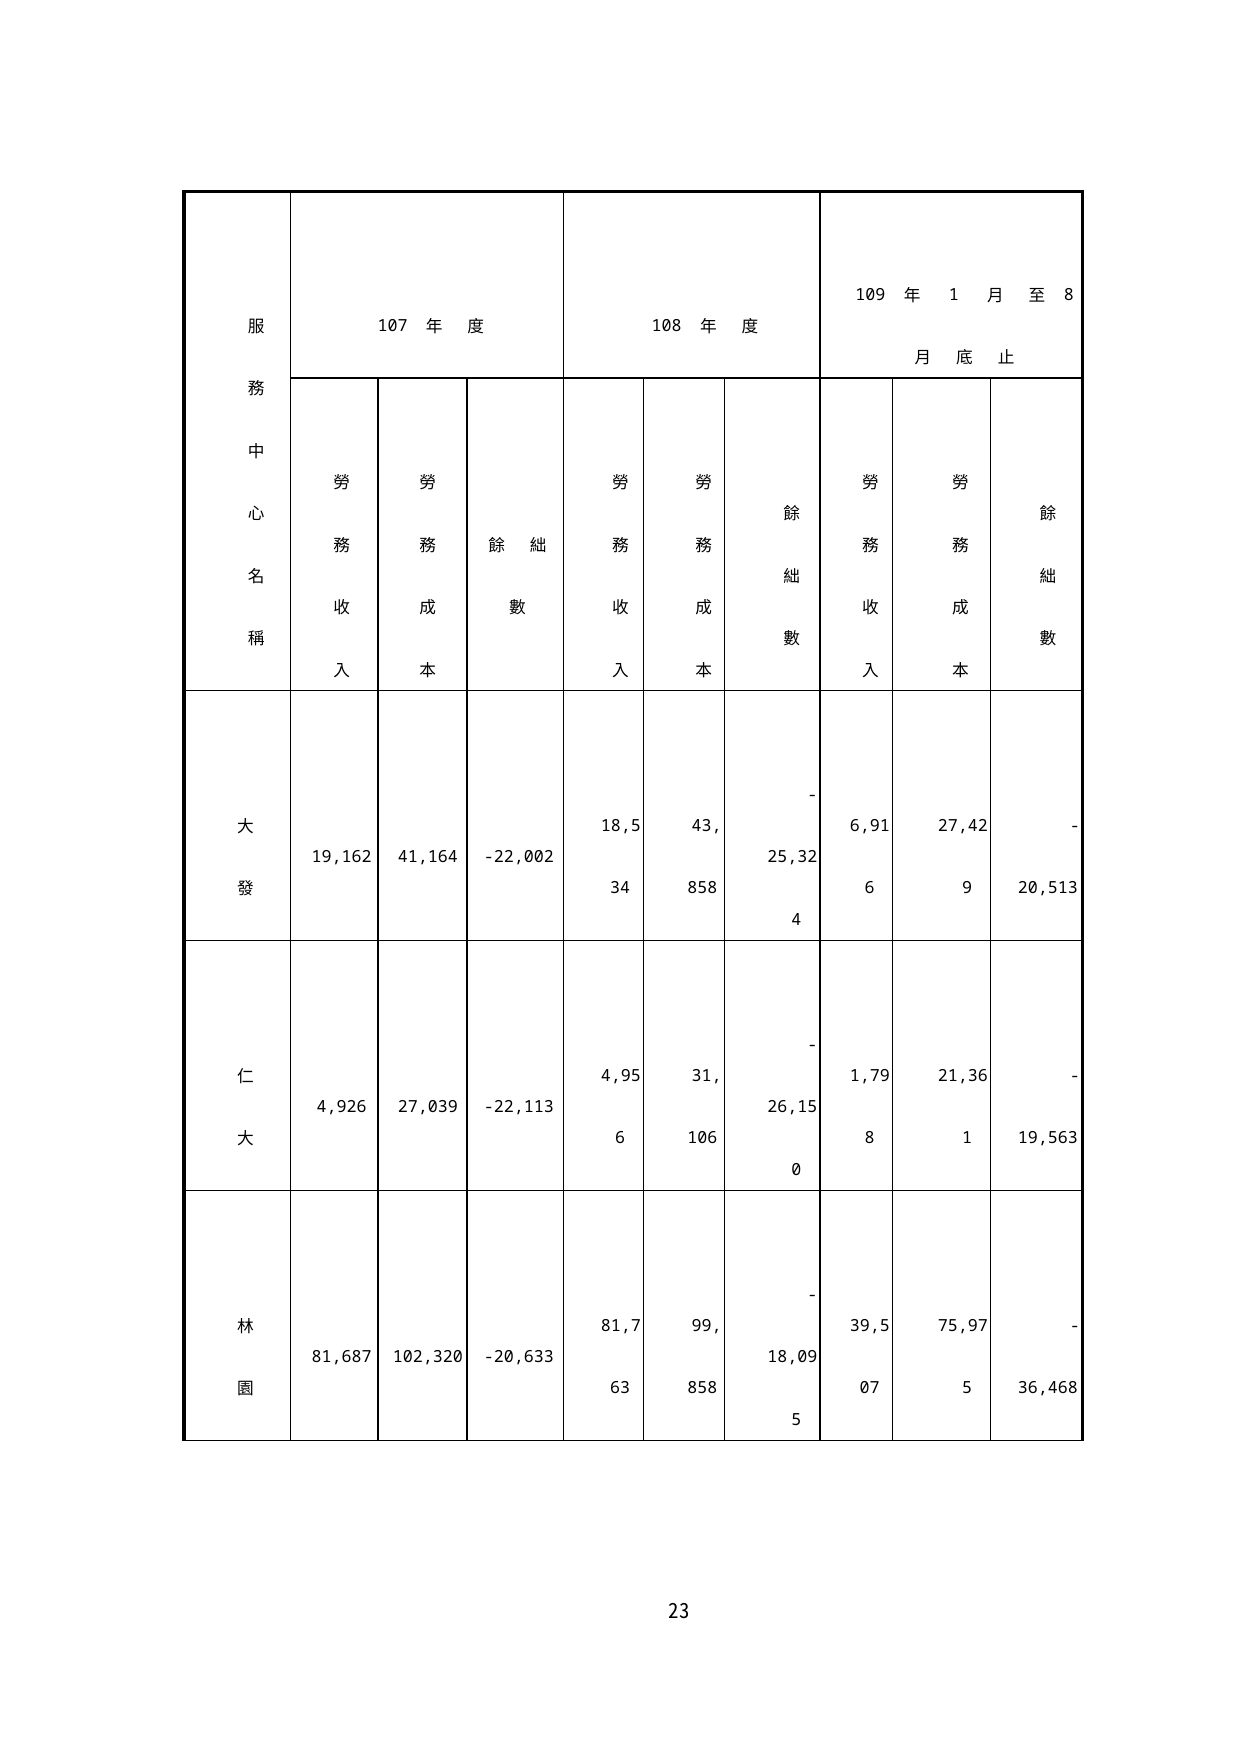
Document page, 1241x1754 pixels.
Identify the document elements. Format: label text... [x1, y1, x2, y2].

table_header 109年1月至8月底止 [821, 193, 1081, 377]
table_cell 41,164 [379, 691, 466, 939]
table_cell 仁大 [186, 941, 290, 1189]
table_cell 餘絀數 [468, 379, 563, 689]
table_cell 19,162 [291, 691, 377, 939]
table_cell 林園 [186, 1191, 290, 1439]
table_cell -25,324 [725, 691, 819, 939]
table_cell 6,916 [821, 691, 892, 939]
table_cell 勞務收入 [821, 379, 892, 689]
table_cell 27,039 [379, 941, 466, 1189]
table_cell -20,633 [468, 1191, 563, 1439]
table_cell 99,858 [644, 1191, 724, 1439]
table_cell -36,468 [991, 1191, 1081, 1439]
table_cell 餘絀數 [991, 379, 1081, 689]
table_cell -22,113 [468, 941, 563, 1189]
table_cell -22,002 [468, 691, 563, 939]
table_cell 4,956 [564, 941, 643, 1189]
table_cell 1,798 [821, 941, 892, 1189]
table_header 107年度 [291, 193, 563, 377]
table_cell 勞務成本 [379, 379, 466, 689]
table_header 108年度 [564, 193, 819, 377]
table_cell 31,106 [644, 941, 724, 1189]
table_cell -20,513 [991, 691, 1081, 939]
table_cell 43,858 [644, 691, 724, 939]
table_cell 4,926 [291, 941, 377, 1189]
table_cell 勞務收入 [291, 379, 377, 689]
table_cell 大發 [186, 691, 290, 939]
table_cell 勞務成本 [644, 379, 724, 689]
table_cell -26,150 [725, 941, 819, 1189]
table_cell 勞務成本 [893, 379, 990, 689]
table_cell 27,429 [893, 691, 990, 939]
table_cell 18,534 [564, 691, 643, 939]
table_cell -19,563 [991, 941, 1081, 1189]
table_cell 21,361 [893, 941, 990, 1189]
table_cell 39,507 [821, 1191, 892, 1439]
table_header 服務中心名稱 [186, 193, 290, 689]
table_cell 餘絀數 [725, 379, 819, 689]
table_cell 81,687 [291, 1191, 377, 1439]
table_cell 81,763 [564, 1191, 643, 1439]
table_cell 102,320 [379, 1191, 466, 1439]
table_cell 勞務收入 [564, 379, 643, 689]
table_cell -18,095 [725, 1191, 819, 1439]
table_cell 75,975 [893, 1191, 990, 1439]
